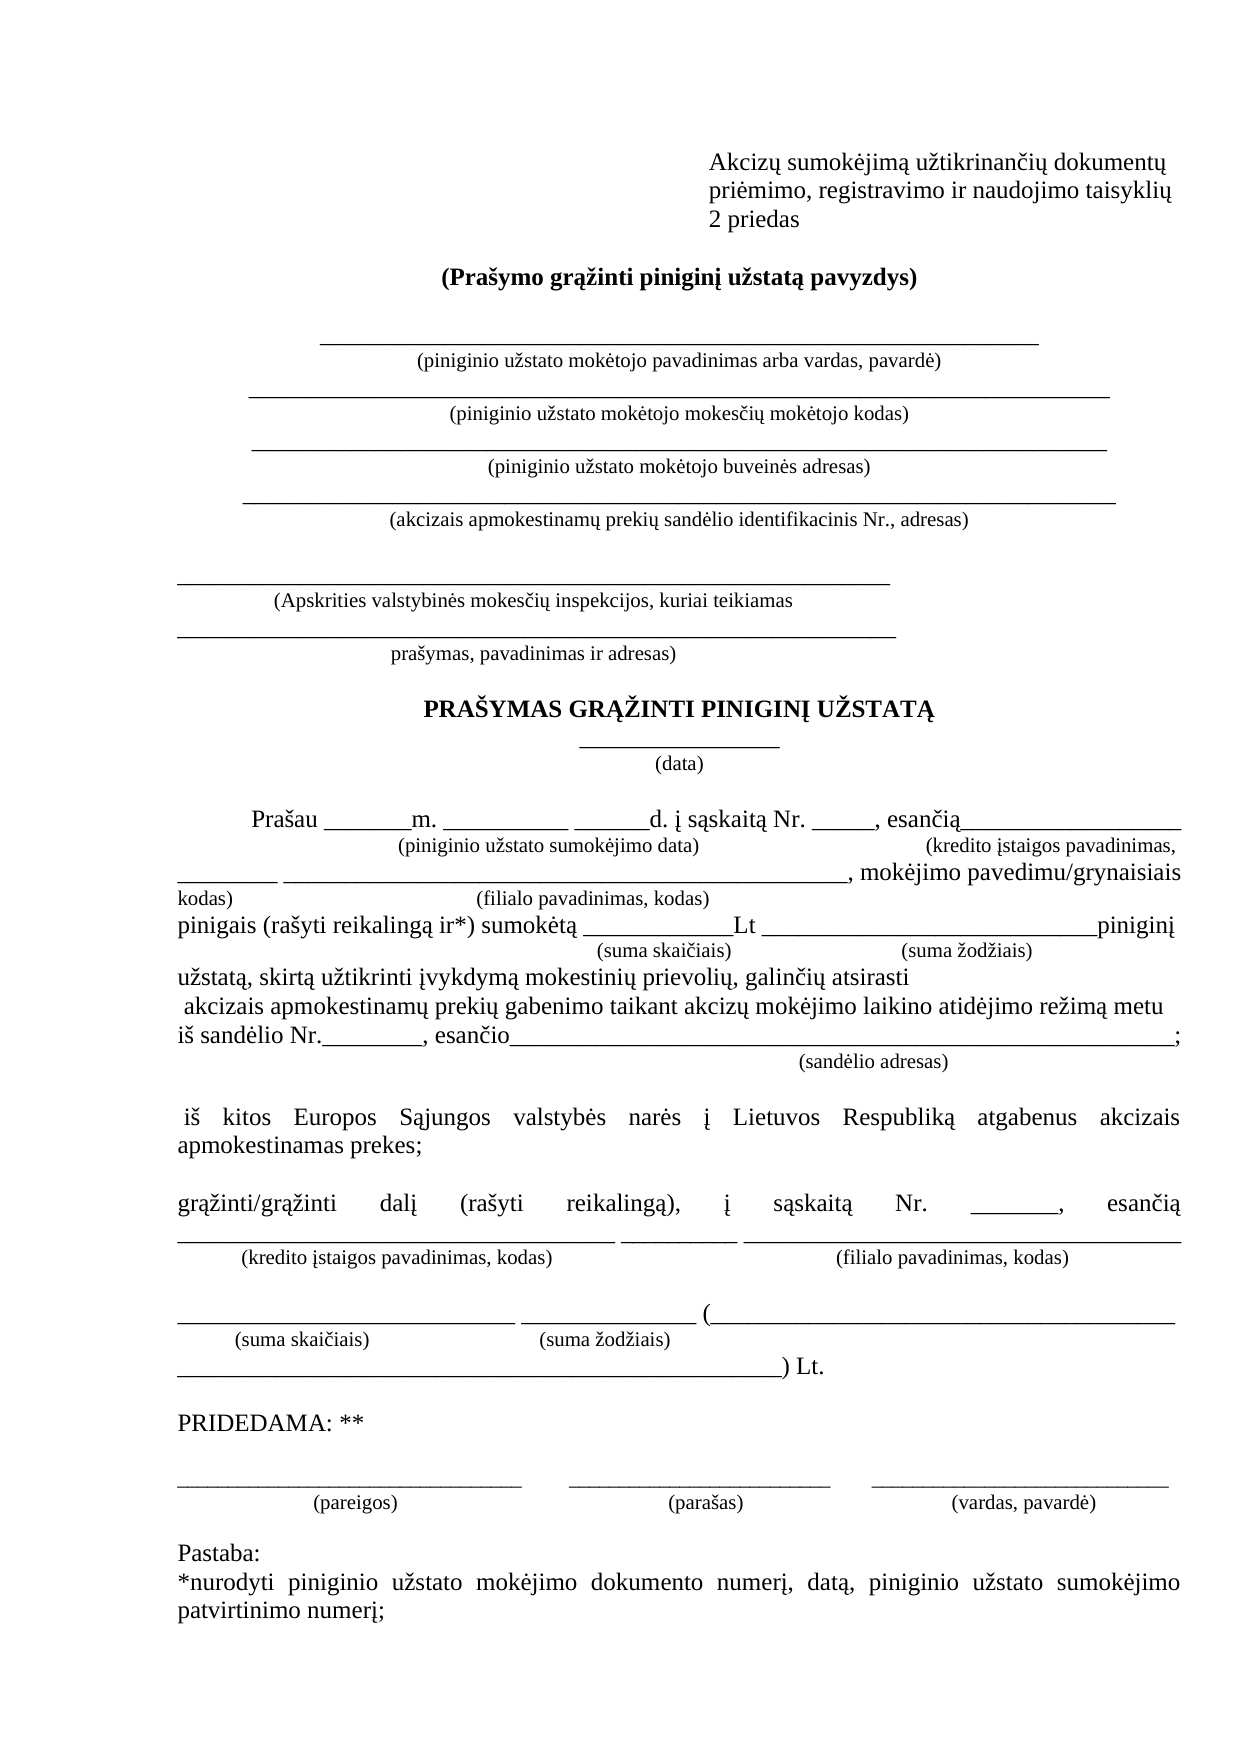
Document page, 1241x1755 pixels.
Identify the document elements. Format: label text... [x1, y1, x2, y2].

text (suma skaičiais) (suma žodžiais) [177, 1327, 1181, 1351]
text pinigais (rašyti reikalingą ir*) sumokėtą ____________Lt piniginį [177, 910, 1181, 938]
text (kredito įstaigos pavadinimas, kodas) (filialo pavadinimas, kodas) [177, 1245, 1181, 1269]
text kodas) (filialo pavadinimas, kodas) [177, 886, 1181, 910]
text iš kitos Europos Sąjungos valstybės narės į Lietuvos Respubliką atgabenus akcizais apmokestinamas prekes; [177, 1102, 1181, 1159]
text (piniginio užstato mokėtojo buveinės adresas) [177, 454, 1181, 478]
text Pastaba: [177, 1538, 1181, 1567]
text (Apskrities valstybinės mokesčių inspekcijos, kuriai teikiamas [177, 588, 1181, 612]
text akcizais apmokestinamų prekių gabenimo taikant akcizų mokėjimo laikino atidėjimo režimą metu iš sandėlio Nr.________, esančio ; [177, 991, 1181, 1049]
text (akcizais apmokestinamų prekių sandėlio identifikacinis Nr., adresas) [177, 507, 1181, 531]
text prašymas, pavadinimas ir adresas) [177, 641, 1181, 665]
text ________ , mokėjimo pavedimu/grynaisiais [177, 857, 1181, 886]
text (Prašymo grąžinti piniginį užstatą pavyzdys) [177, 262, 1181, 291]
text grąžinti/grąžinti dalį (rašyti reikalingą), į sąskaitą Nr. _______, esančią ___________________________________ ___________________________________ [177, 1188, 1181, 1245]
text ________________ [177, 722, 1181, 751]
text ) Lt. [177, 1351, 1181, 1380]
text (data) [177, 751, 1181, 775]
text *nurodyti piniginio užstato mokėjimo dokumento numerį, datą, piniginio užstato sumokėjimo patvirtinimo numerį; [177, 1567, 1181, 1624]
text (sandėlio adresas) [177, 1049, 1181, 1073]
text (piniginio užstato mokėtojo pavadinimas arba vardas, pavardė) [177, 348, 1181, 372]
text PRIDEDAMA: ** [177, 1408, 1181, 1437]
text Prašau _______m. __________ ______d. į sąskaitą Nr. _____, esančią [177, 804, 1181, 833]
text Akcizų sumokėjimą užtikrinančių dokumentų [177, 147, 1181, 176]
text ___________________________ ______________ ( [177, 1298, 1181, 1327]
text (piniginio užstato sumokėjimo data) (kredito įstaigos pavadinimas, [177, 833, 1181, 857]
text užstatą, skirtą užtikrinti įvykdymą mokestinių prievolių, galinčių atsirasti [177, 962, 1181, 991]
text 2 priedas [177, 204, 1181, 233]
text (pareigos) (parašas) (vardas, pavardė) [177, 1490, 1181, 1514]
text (suma skaičiais) (suma žodžiais) [177, 938, 1181, 962]
text (piniginio užstato mokėtojo mokesčių mokėtojo kodas) [177, 401, 1181, 425]
text priėmimo, registravimo ir naudojimo taisyklių [177, 176, 1181, 204]
text PRAŠYMAS GRĄŽINTI PINIGINĮ UŽSTATĄ [177, 694, 1181, 722]
